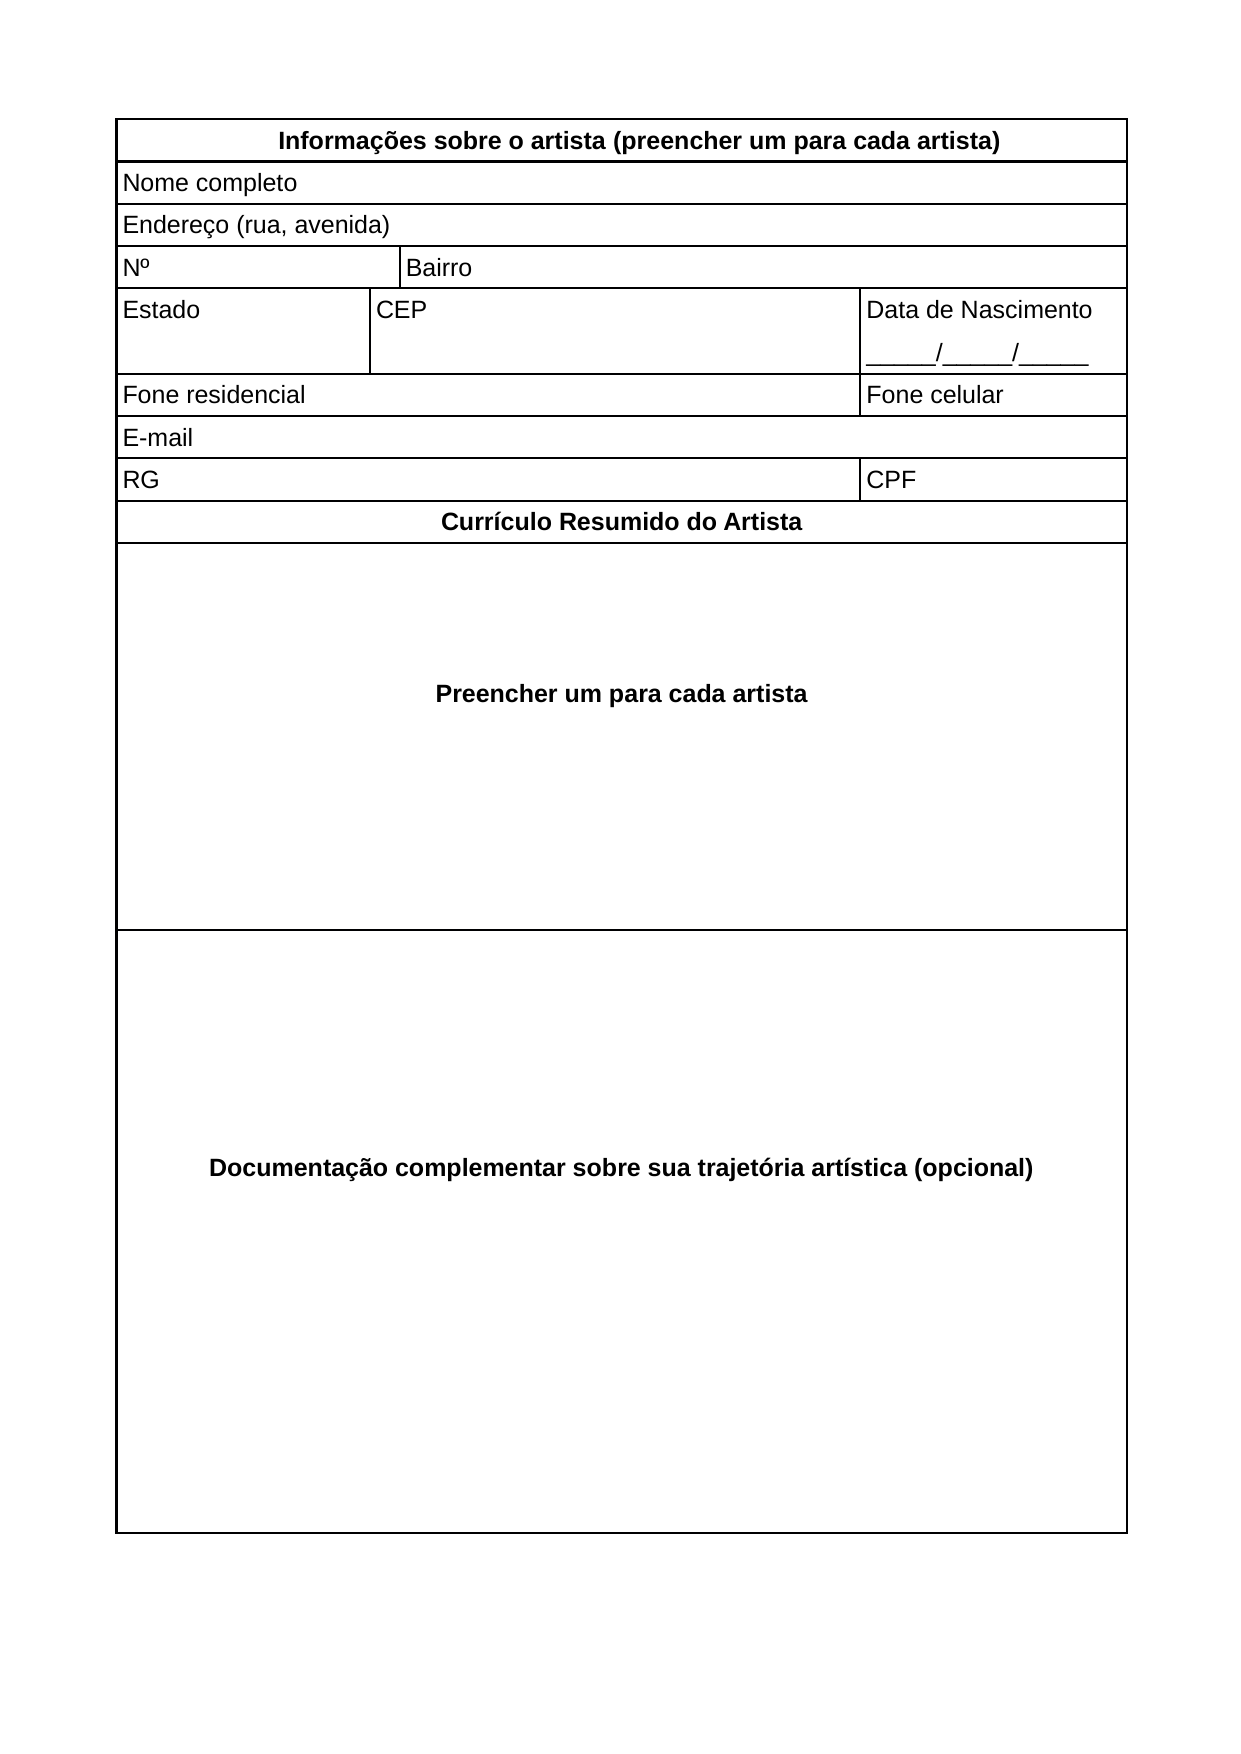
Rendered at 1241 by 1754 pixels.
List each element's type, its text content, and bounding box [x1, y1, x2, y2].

table_cell Nº [118, 247, 399, 287]
table_cell Fone residencial [118, 375, 859, 415]
table_header Informações sobre o artista (preencher um para cada artista) [118, 120, 1126, 160]
table_cell Currículo Resumido do Artista [118, 502, 1126, 542]
table_cell Documentação complementar sobre sua trajetória artística (opcional) [118, 931, 1126, 1532]
table_cell CEP [371, 289, 859, 373]
table_cell E-mail [118, 417, 1126, 457]
table_cell Fone celular [861, 375, 1126, 415]
table_cell Data de Nascimento _____/_____/_____ [861, 289, 1126, 373]
table_cell Preencher um para cada artista [118, 544, 1126, 929]
table_cell Bairro [401, 247, 1126, 287]
table_cell CPF [861, 459, 1126, 499]
table_cell Endereço (rua, avenida) [118, 205, 1126, 245]
table_cell Estado [118, 289, 369, 373]
table_cell Nome completo [118, 163, 1126, 203]
table_cell RG [118, 459, 859, 499]
